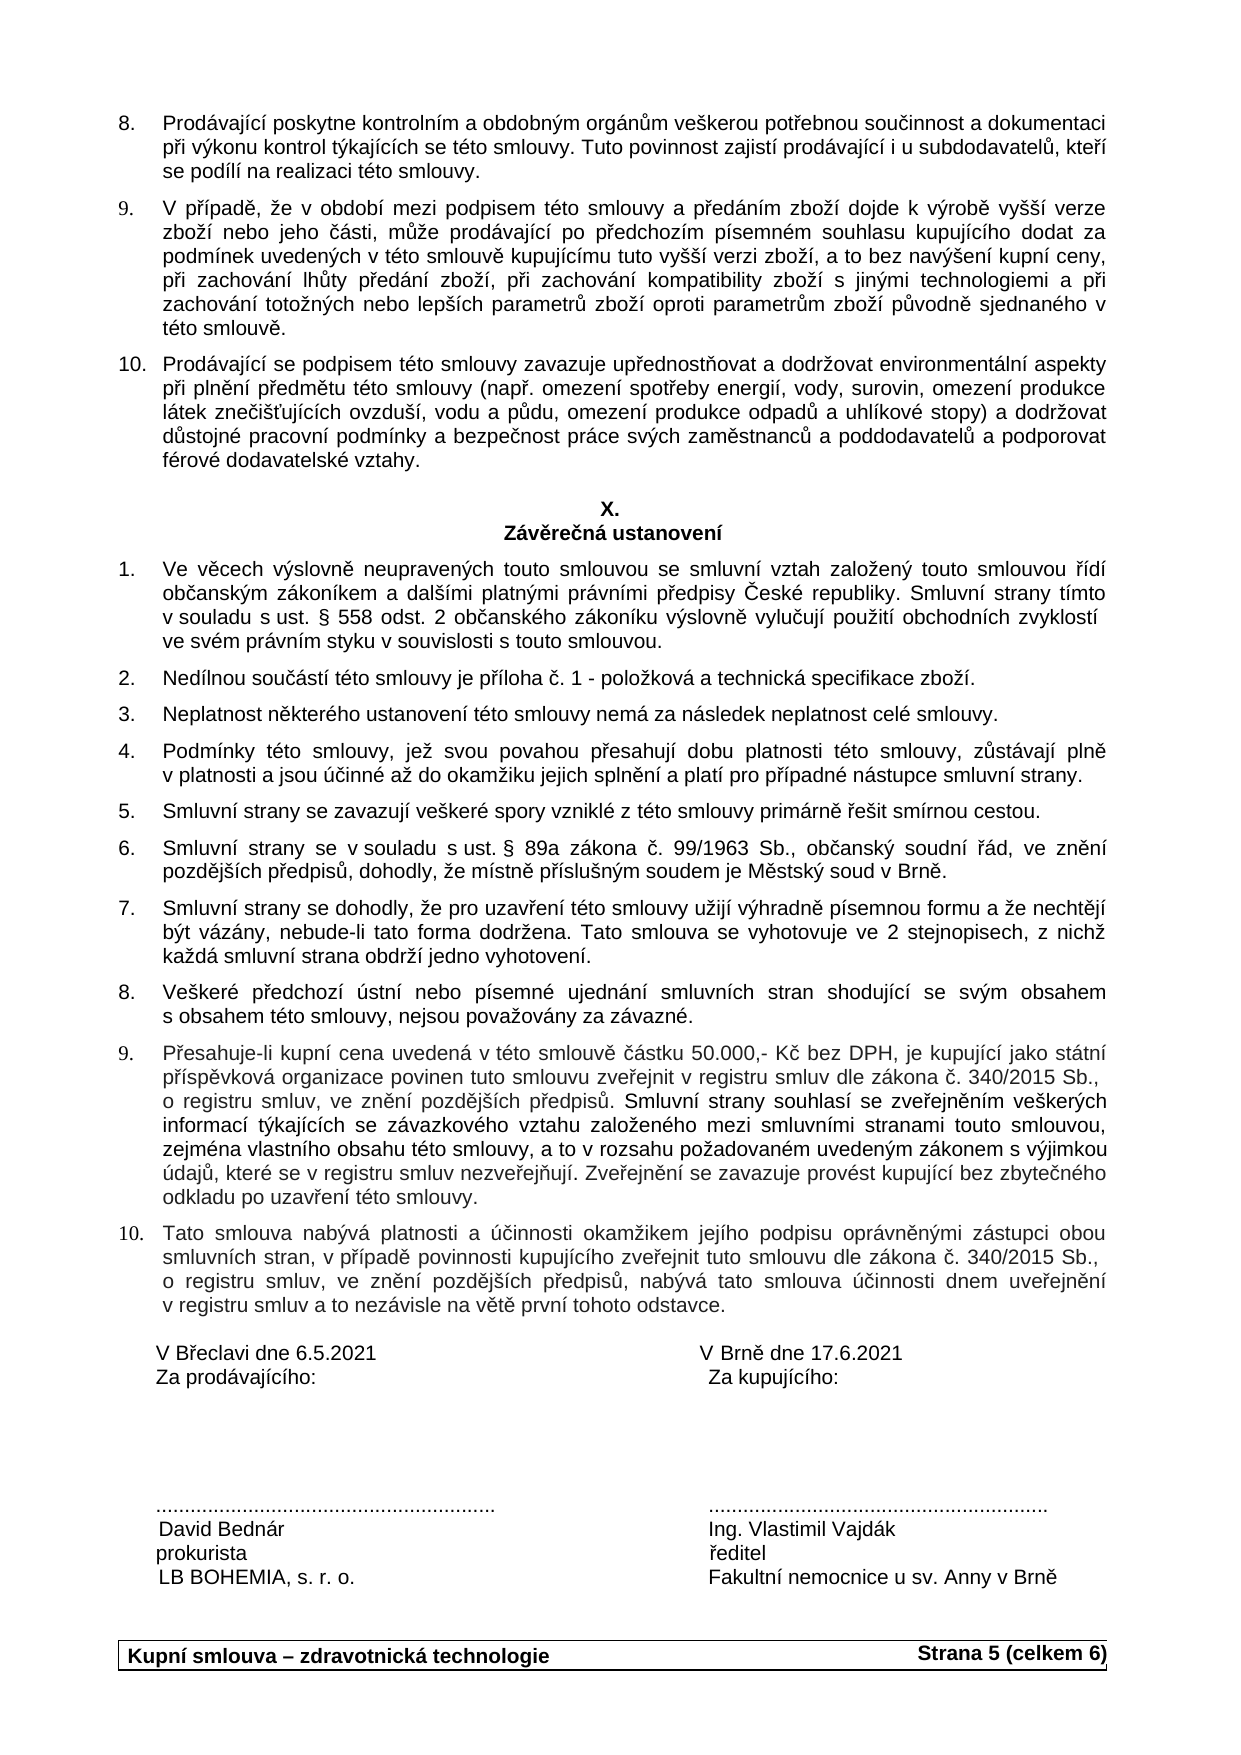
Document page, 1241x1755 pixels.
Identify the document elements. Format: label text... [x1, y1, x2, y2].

list V případě, že v období mezi podpisem této smlouvy a předáním zboží dojde k výrobě vyšší verze zboží nebo jeho části, může prodávající po předchozím písemném souhlasu kupujícího dodat za podmínek uvedených v této smlouvě kupujícímu tuto vyšší verzi zboží, a to bez navýšení kupní ceny, při zachování lhůty předání zboží, při zachování kompatibility zboží s jinými technologiemi a při zachování totožných nebo lepších parametrů zboží oproti parametrům zboží původně sjednaného v této smlouvě. [118, 196, 1107, 339]
text ........................................................... ........................................................... [118, 1493, 1107, 1517]
list Tato smlouva nabývá platnosti a účinnosti okamžikem jejího podpisu oprávněnými zástupci obou smluvních stran, v případě povinnosti kupujícího zveřejnit tuto smlouvu dle zákona č. 340/2015 Sb., o registru smluv, ve znění pozdějších předpisů, nabývá tato smlouva účinnosti dnem uveřejnění v registru smluv a to nezávisle na větě první tohoto odstavce. [118, 1221, 1107, 1317]
list Nedílnou součástí této smlouvy je příloha č. 1 - položková a technická specifikace zboží. [118, 666, 1107, 689]
text prokurista ředitel [118, 1541, 1107, 1565]
list Ve věcech výslovně neupravených touto smlouvou se smluvní vztah založený touto smlouvou řídí občanským zákoníkem a dalšími platnými právními předpisy České republiky. Smluvní strany tímto v souladu s ust. § 558 odst. 2 občanského zákoníku výslovně vylučují použití obchodních zvyklostí ve svém právním styku v souvislosti s touto smlouvou. [118, 557, 1107, 653]
text Za prodávajícího: Za kupujícího: [118, 1365, 1107, 1389]
text David Bednár Ing. Vlastimil Vajdák [118, 1517, 1107, 1541]
text Závěrečná ustanovení [118, 521, 1107, 545]
list Neplatnost některého ustanovení této smlouvy nemá za následek neplatnost celé smlouvy. [118, 702, 1107, 726]
list Smluvní strany se zavazují veškeré spory vzniklé z této smlouvy primárně řešit smírnou cestou. [118, 799, 1107, 823]
text LB BOHEMIA, s. r. o. Fakultní nemocnice u sv. Anny v Brně [118, 1565, 1107, 1589]
list Smluvní strany se dohodly, že pro uzavření této smlouvy užijí výhradně písemnou formu a že nechtějí být vázány, nebude-li tato forma dodržena. Tato smlouva se vyhotovuje ve 2 stejnopisech, z nichž každá smluvní strana obdrží jedno vyhotovení. [118, 896, 1107, 968]
list Prodávající se podpisem této smlouvy zavazuje upřednostňovat a dodržovat environmentální aspekty při plnění předmětu této smlouvy (např. omezení spotřeby energií, vody, surovin, omezení produkce látek znečišťujících ovzduší, vodu a půdu, omezení produkce odpadů a uhlíkové stopy) a dodržovat důstojné pracovní podmínky a bezpečnost práce svých zaměstnanců a poddodavatelů a podporovat férové dodavatelské vztahy. [118, 352, 1107, 472]
text X. [118, 497, 1107, 521]
list Prodávající poskytne kontrolním a obdobným orgánům veškerou potřebnou součinnost a dokumentaci při výkonu kontrol týkajících se této smlouvy. Tuto povinnost zajistí prodávající i u subdodavatelů, kteří se podílí na realizaci této smlouvy. [118, 111, 1107, 183]
list Smluvní strany se v souladu s ust. § 89a zákona č. 99/1963 Sb., občanský soudní řád, ve znění pozdějších předpisů, dohodly, že místně příslušným soudem je Městský soud v Brně. [118, 835, 1107, 883]
text V Břeclavi dne 6.5.2021 V Brně dne 17.6.2021 [118, 1341, 1107, 1365]
list Podmínky této smlouvy, jež svou povahou přesahují dobu platnosti této smlouvy, zůstávají plně v platnosti a jsou účinné až do okamžiku jejich splnění a platí pro případné nástupce smluvní strany. [118, 738, 1107, 786]
list Veškeré předchozí ústní nebo písemné ujednání smluvních stran shodující se svým obsahem s obsahem této smlouvy, nejsou považovány za závazné. [118, 980, 1107, 1028]
list Přesahuje-li kupní cena uvedená v této smlouvě částku 50.000,- Kč bez DPH, je kupující jako státní příspěvková organizace povinen tuto smlouvu zveřejnit v registru smluv dle zákona č. 340/2015 Sb., o registru smluv, ve znění pozdějších předpisů. Smluvní strany souhlasí se zveřejněním veškerých informací týkajících se závazkového vztahu založeného mezi smluvními stranami touto smlouvou, zejména vlastního obsahu této smlouvy, a to v rozsahu požadovaném uvedeným zákonem s výjimkou údajů, které se v registru smluv nezveřejňují. Zveřejnění se zavazuje provést kupující bez zbytečného odkladu po uzavření této smlouvy. [118, 1041, 1107, 1208]
